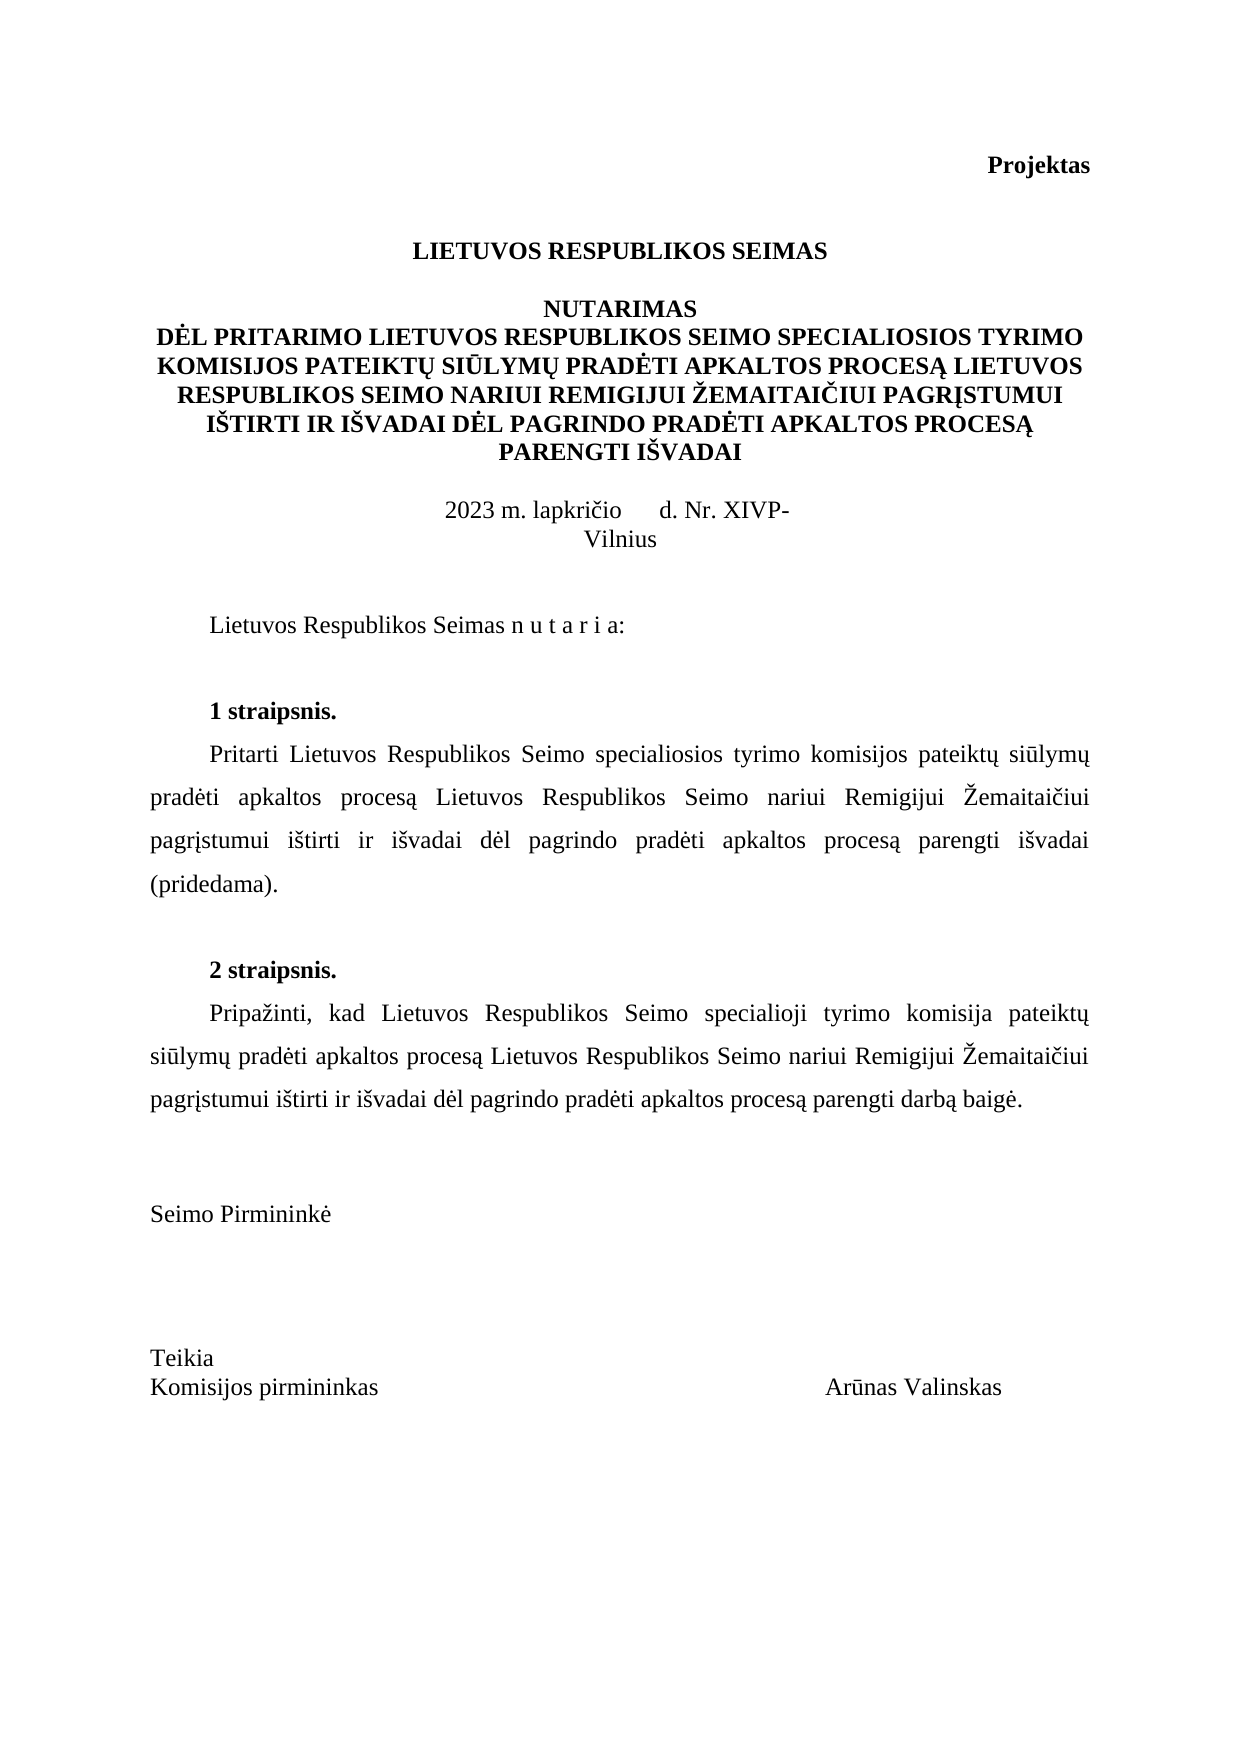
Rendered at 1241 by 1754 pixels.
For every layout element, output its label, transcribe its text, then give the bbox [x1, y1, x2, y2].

text Seimo Pirmininkė [150, 1199, 1090, 1228]
text LIETUVOS RESPUBLIKOS SEIMAS [150, 236, 1090, 265]
text Pripažinti, kad Lietuvos Respublikos Seimo specialioji tyrimo komisija pateiktų siūlymų pradėti apkaltos procesą Lietuvos Respublikos Seimo nariui Remigijui Žemaitaičiui pagrįstumui ištirti ir išvadai dėl pagrindo pradėti apkaltos procesą parengti darbą baigė. [150, 998, 1090, 1113]
text Pritarti Lietuvos Respublikos Seimo specialiosios tyrimo komisijos pateiktų siūlymų pradėti apkaltos procesą Lietuvos Respublikos Seimo nariui Remigijui Žemaitaičiui pagrįstumui ištirti ir išvadai dėl pagrindo pradėti apkaltos procesą parengti išvadai (pridedama). [150, 739, 1090, 897]
text 2023 m. lapkričio d. Nr. XIVP- [150, 495, 1090, 524]
text 2 straipsnis. [150, 955, 1090, 984]
text Komisijos pirmininkas Arūnas Valinskas [150, 1372, 1090, 1401]
text Lietuvos Respublikos Seimas n u t a r i a: [150, 610, 1090, 639]
text DĖL PRITARIMO LIETUVOS RESPUBLIKOS SEIMO SPECIALIOSIOS TYRIMO KOMISIJOS PATEIKTŲ SIŪLYMŲ PRADĖTI APKALTOS PROCESĄ LIETUVOS RESPUBLIKOS SEIMO NARIUI REMIGIJUI ŽEMAITAIČIUI PAGRĮSTUMUI IŠTIRTI IR IŠVADAI DĖL PAGRINDO PRADĖTI APKALTOS PROCESĄ PARENGTI IŠVADAI [150, 322, 1090, 466]
text NUTARIMAS [150, 294, 1090, 322]
text 1 straipsnis. [150, 696, 1090, 725]
text Projektas [150, 150, 1090, 179]
text Vilnius [150, 524, 1090, 552]
text Teikia [150, 1343, 1090, 1372]
